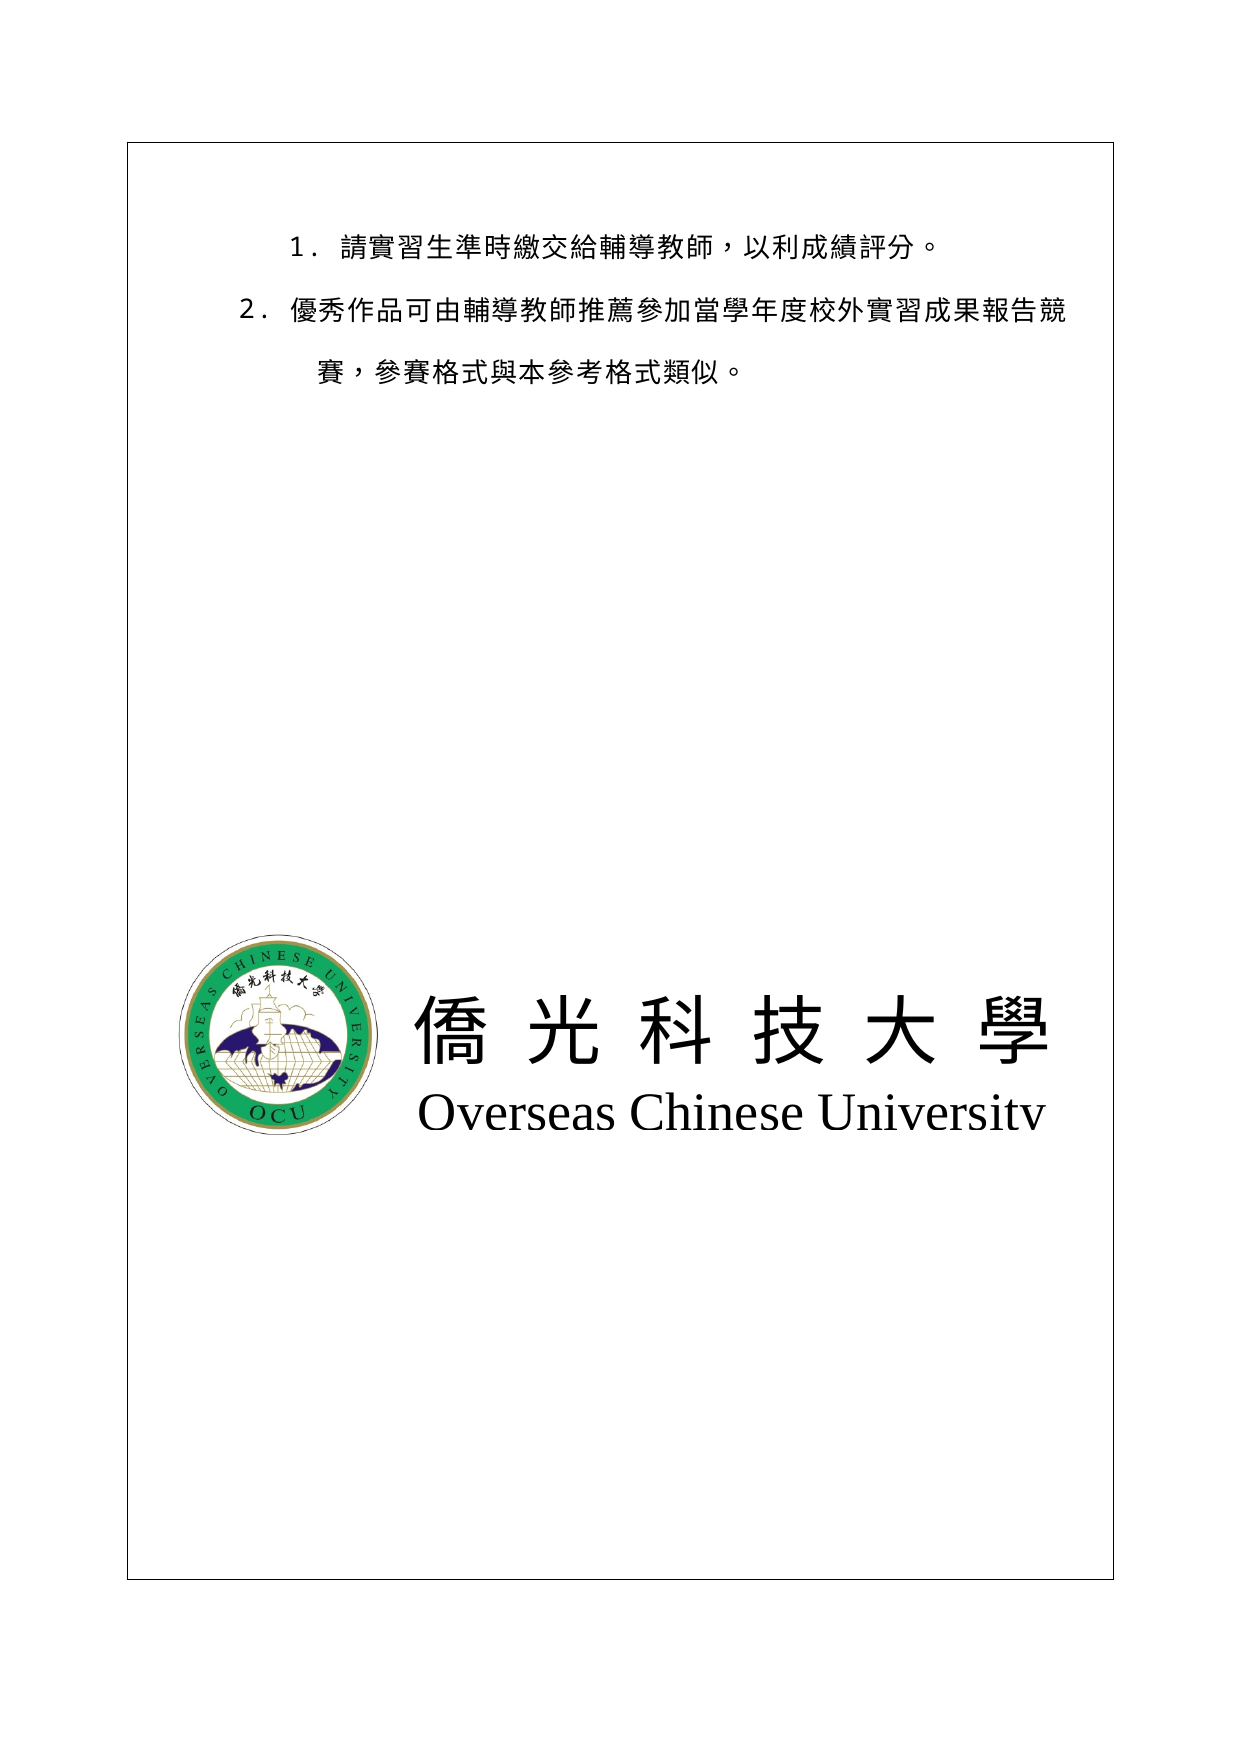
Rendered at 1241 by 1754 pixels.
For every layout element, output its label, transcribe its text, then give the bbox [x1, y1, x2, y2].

table_header 實習報告包括三大部分： 實習月誌 心得報告 實習機構投保相關證明 實習報告寫作 字體大小：本文12號字。 列印：以標楷體列印，雙面印刷。 請勿影印現成資料充數，涉及公司技術機密資料不得列於報告。 心得報告主要撰寫內容包括： 實習機構簡介 實習課程內容介紹(實習課程內容大綱及重點說明，請參考個別實習計畫) 實習職務與回饋(實習內容與實習機構實務運作之關聯) 實習分享與回饋(請針對專業技能的提昇或實踐、建立正確工作態度、人際關係的技巧、抗壓性與應變能力、職場環境的體驗、未來應加強的能力與生涯發展的啟發等，提出印象深刻的經驗，並請附2-4張實習照片。) 補充說明： 請實習生準時繳交給輔導教師，以利成績評分。 優秀作品可由輔導教師推薦參加當學年度校外實習成果報告競賽，參賽格式與本參考格式類似。 112學年度校外實習課程成果報告 實習類型：學年課程 □學期課程 □暑期課程 實習機構： 實習期間：112年○月○日至○年○月○日 系別：應用外語系 姓名： 學號： 實習輔導老師： 中華民國112年○月○日 [128, 143, 1113, 1579]
